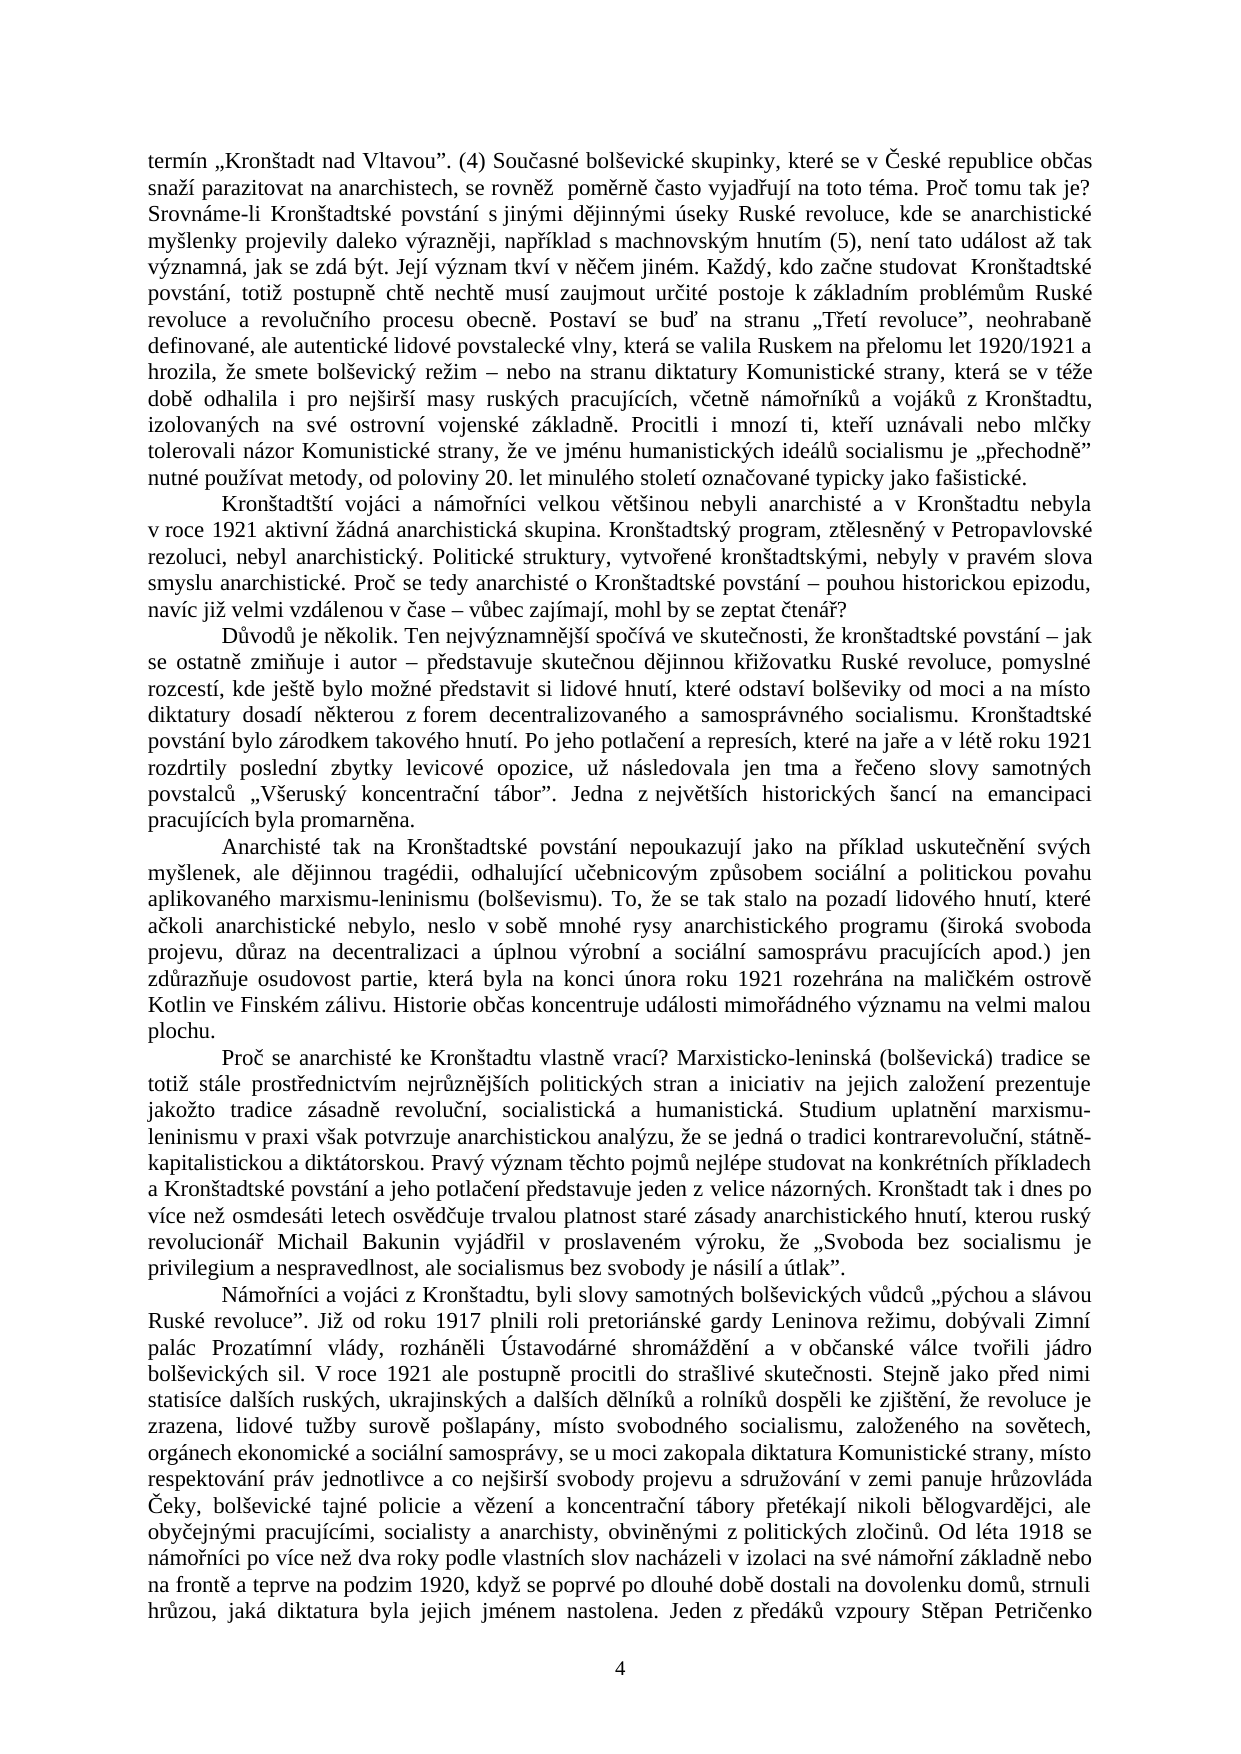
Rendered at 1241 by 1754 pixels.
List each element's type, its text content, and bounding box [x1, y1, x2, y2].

text Námořníci a vojáci z Kronštadtu, byli slovy samotných bolševických vůdců „pýchou a slávou Ruské revoluce”. Již od roku 1917 plnili roli pretoriánské gardy Leninova režimu, dobývali Zimní palác Prozatímní vlády, rozháněli Ústavodárné shromáždění a v občanské válce tvořili jádro bolševických sil. V roce 1921 ale postupně procitli do strašlivé skutečnosti. Stejně jako před nimi statisíce dalších ruských, ukrajinských a dalších dělníků a rolníků dospěli ke zjištění, že revoluce je zrazena, lidové tužby surově pošlapány, místo svobodného socialismu, založeného na sovětech, orgánech ekonomické a sociální samosprávy, se u moci zakopala diktatura Komunistické strany, místo respektování práv jednotlivce a co nejširší svobody projevu a sdružování v zemi panuje hrůzovláda Čeky, bolševické tajné policie a vězení a koncentrační tábory přetékají nikoli bělogvardějci, ale obyčejnými pracujícími, socialisty a anarchisty, obviněnými z politických zločinů. Od léta 1918 se námořníci po více než dva roky podle vlastních slov nacházeli v izolaci na své námořní základně nebo na frontě a teprve na podzim 1920, když se poprvé po dlouhé době dostali na dovolenku domů, strnuli hrůzou, jaká diktatura byla jejich jménem nastolena. Jeden z předáků vzpoury Stěpan Petričenko [148, 1281, 1093, 1623]
text Proč se anarchisté ke Kronštadtu vlastně vrací? Marxisticko-leninská (bolševická) tradice se totiž stále prostřednictvím nejrůznějších politických stran a iniciativ na jejich založení prezentuje jakožto tradice zásadně revoluční, socialistická a humanistická. Studium uplatnění marxismu-leninismu v praxi však potvrzuje anarchistickou analýzu, že se jedná o tradici kontrarevoluční, státně-kapitalistickou a diktátorskou. Pravý význam těchto pojmů nejlépe studovat na konkrétních příkladech a Kronštadtské povstání a jeho potlačení představuje jeden z velice názorných. Kronštadt tak i dnes po více než osmdesáti letech osvědčuje trvalou platnost staré zásady anarchistického hnutí, kterou ruský revolucionář Michail Bakunin vyjádřil v proslaveném výroku, že „Svoboda bez socialismu je privilegium a nespravedlnost, ale socialismus bez svobody je násilí a útlak”. [148, 1044, 1093, 1281]
text termín „Kronštadt nad Vltavou”. (4) Současné bolševické skupinky, které se v České republice občas snaží parazitovat na anarchistech, se rovněž poměrně často vyjadřují na toto téma. Proč tomu tak je? Srovnáme-li Kronštadtské povstání s jinými dějinnými úseky Ruské revoluce, kde se anarchistické myšlenky projevily daleko výrazněji, například s machnovským hnutím (5), není tato událost až tak významná, jak se zdá být. Její význam tkví v něčem jiném. Každý, kdo začne studovat Kronštadtské povstání, totiž postupně chtě nechtě musí zaujmout určité postoje k základním problémům Ruské revoluce a revolučního procesu obecně. Postaví se buď na stranu „Třetí revoluce”, neohrabaně definované, ale autentické lidové povstalecké vlny, která se valila Ruskem na přelomu let 1920/1921 a hrozila, že smete bolševický režim – nebo na stranu diktatury Komunistické strany, která se v téže době odhalila i pro nejširší masy ruských pracujících, včetně námořníků a vojáků z Kronštadtu, izolovaných na své ostrovní vojenské základně. Procitli i mnozí ti, kteří uznávali nebo mlčky tolerovali názor Komunistické strany, že ve jménu humanistických ideálů socialismu je „přechodně” nutné používat metody, od poloviny 20. let minulého století označované typicky jako fašistické. [148, 148, 1093, 490]
text Anarchisté tak na Kronštadtské povstání nepoukazují jako na příklad uskutečnění svých myšlenek, ale dějinnou tragédii, odhalující učebnicovým způsobem sociální a politickou povahu aplikovaného marxismu-leninismu (bolševismu). To, že se tak stalo na pozadí lidového hnutí, které ačkoli anarchistické nebylo, neslo v sobě mnohé rysy anarchistického programu (široká svoboda projevu, důraz na decentralizaci a úplnou výrobní a sociální samosprávu pracujících apod.) jen zdůrazňuje osudovost partie, která byla na konci února roku 1921 rozehrána na maličkém ostrově Kotlin ve Finském zálivu. Historie občas koncentruje události mimořádného významu na velmi malou plochu. [148, 833, 1093, 1044]
text Důvodů je několik. Ten nejvýznamnější spočívá ve skutečnosti, že kronštadtské povstání – jak se ostatně zmiňuje i autor – představuje skutečnou dějinnou křižovatku Ruské revoluce, pomyslné rozcestí, kde ještě bylo možné představit si lidové hnutí, které odstaví bolševiky od moci a na místo diktatury dosadí některou z forem decentralizovaného a samosprávného socialismu. Kronštadtské povstání bylo zárodkem takového hnutí. Po jeho potlačení a represích, které na jaře a v létě roku 1921 rozdrtily poslední zbytky levicové opozice, už následovala jen tma a řečeno slovy samotných povstalců „Všeruský koncentrační tábor”. Jedna z největších historických šancí na emancipaci pracujících byla promarněna. [148, 622, 1093, 833]
text Kronštadtští vojáci a námořníci velkou většinou nebyli anarchisté a v Kronštadtu nebyla v roce 1921 aktivní žádná anarchistická skupina. Kronštadtský program, ztělesněný v Petropavlovské rezoluci, nebyl anarchistický. Politické struktury, vytvořené kronštadtskými, nebyly v pravém slova smyslu anarchistické. Proč se tedy anarchisté o Kronštadtské povstání – pouhou historickou epizodu, navíc již velmi vzdálenou v čase – vůbec zajímají, mohl by se zeptat čtenář? [148, 490, 1093, 622]
